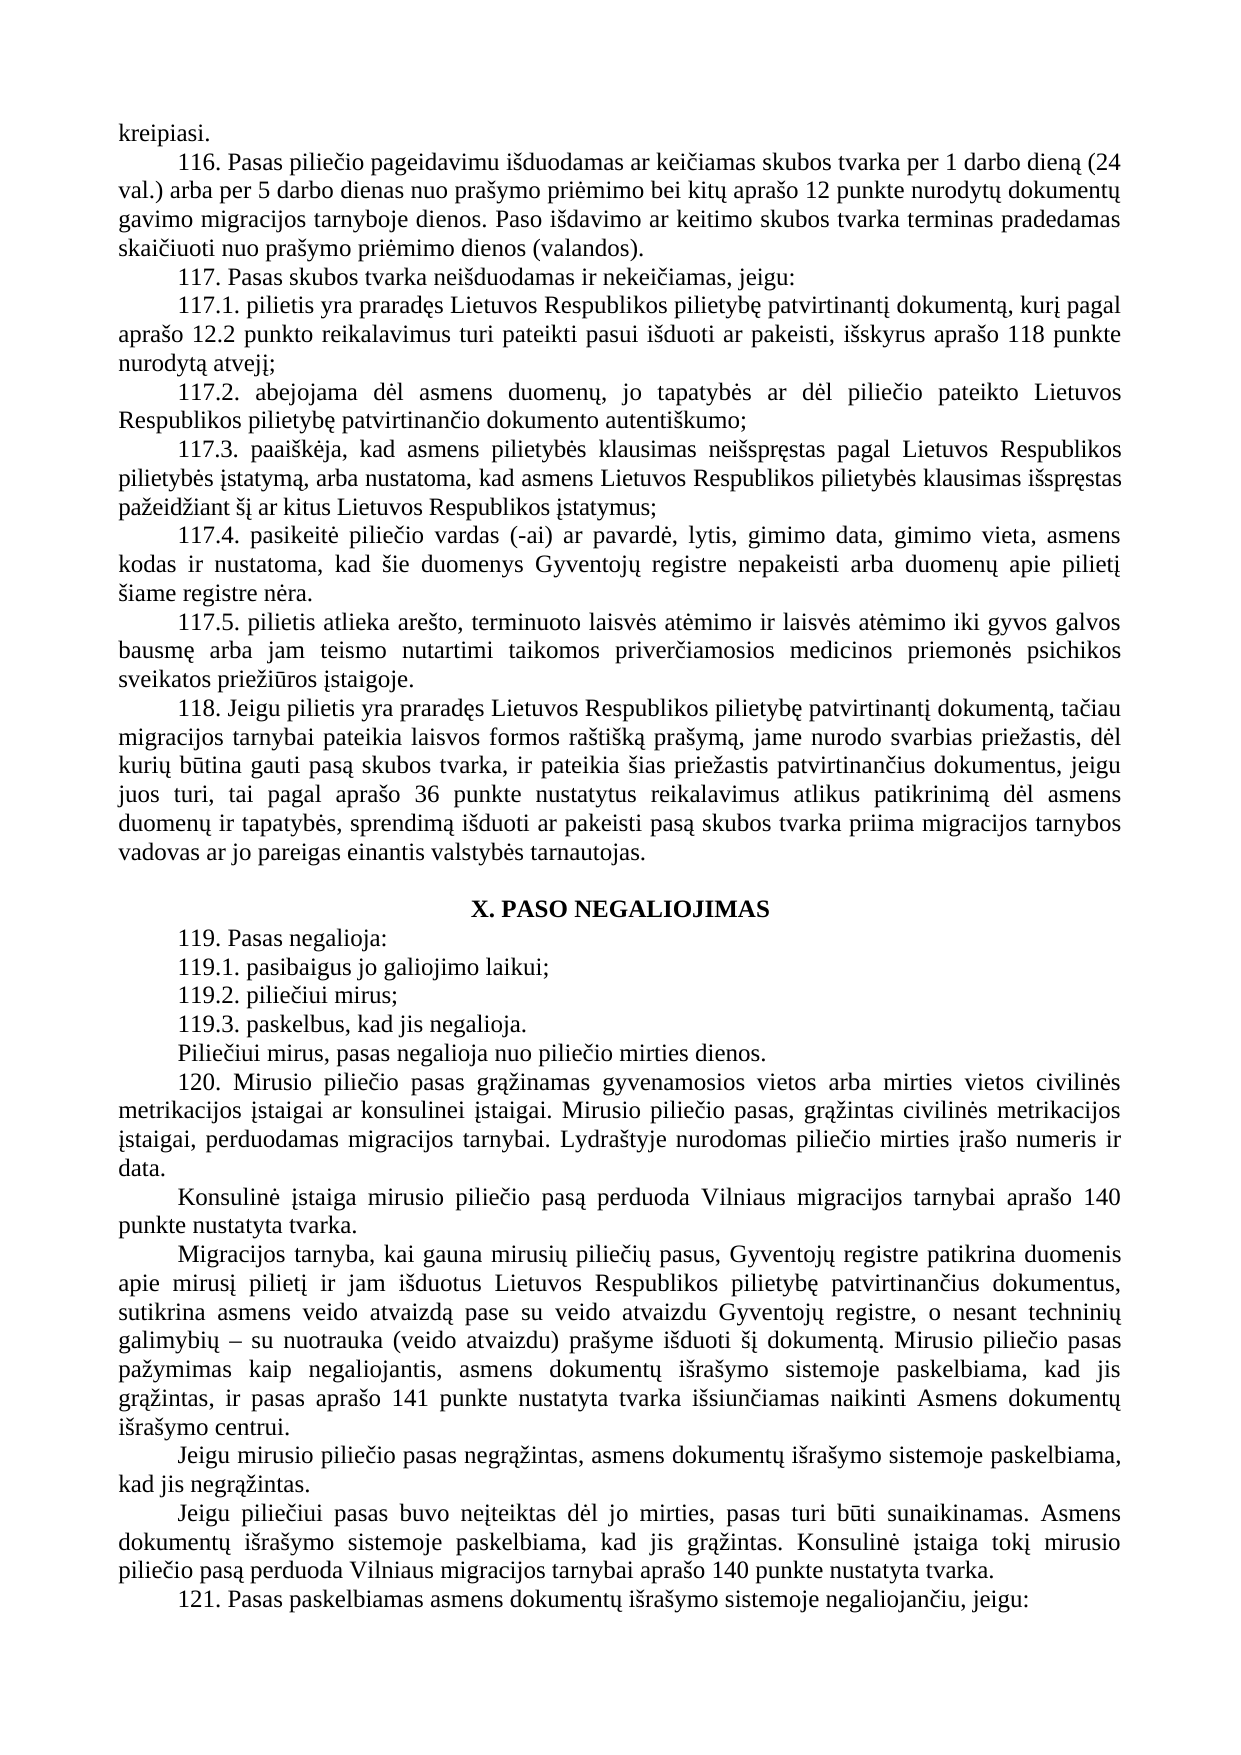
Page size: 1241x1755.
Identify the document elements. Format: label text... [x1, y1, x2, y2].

text 117.1. pilietis yra praradęs Lietuvos Respublikos pilietybę patvirtinantį dokumentą, kurį pagal aprašo 12.2 punkto reikalavimus turi pateikti pasui išduoti ar pakeisti, išskyrus aprašo 118 punkte nurodytą atvejį; [118, 291, 1122, 377]
text 118. Jeigu pilietis yra praradęs Lietuvos Respublikos pilietybę patvirtinantį dokumentą, tačiau migracijos tarnybai pateikia laisvos formos raštišką prašymą, jame nurodo svarbias priežastis, dėl kurių būtina gauti pasą skubos tvarka, ir pateikia šias priežastis patvirtinančius dokumentus, jeigu juos turi, tai pagal aprašo 36 punkte nustatytus reikalavimus atlikus patikrinimą dėl asmens duomenų ir tapatybės, sprendimą išduoti ar pakeisti pasą skubos tvarka priima migracijos tarnybos vadovas ar jo pareigas einantis valstybės tarnautojas. [118, 693, 1122, 866]
text kreipiasi. [118, 118, 1122, 147]
text 116. Pasas piliečio pageidavimu išduodamas ar keičiamas skubos tvarka per 1 darbo dieną (24 val.) arba per 5 darbo dienas nuo prašymo priėmimo bei kitų aprašo 12 punkte nurodytų dokumentų gavimo migracijos tarnyboje dienos. Paso išdavimo ar keitimo skubos tvarka terminas pradedamas skaičiuoti nuo prašymo priėmimo dienos (valandos). [118, 147, 1122, 262]
text 120. Mirusio piliečio pasas grąžinamas gyvenamosios vietos arba mirties vietos civilinės metrikacijos įstaigai ar konsulinei įstaigai. Mirusio piliečio pasas, grąžintas civilinės metrikacijos įstaigai, perduodamas migracijos tarnybai. Lydraštyje nurodomas piliečio mirties įrašo numeris ir data. [118, 1067, 1122, 1182]
text Migracijos tarnyba, kai gauna mirusių piliečių pasus, Gyventojų registre patikrina duomenis apie mirusį pilietį ir jam išduotus Lietuvos Respublikos pilietybę patvirtinančius dokumentus, sutikrina asmens veido atvaizdą pase su veido atvaizdu Gyventojų registre, o nesant techninių galimybių – su nuotrauka (veido atvaizdu) prašyme išduoti šį dokumentą. Mirusio piliečio pasas pažymimas kaip negaliojantis, asmens dokumentų išrašymo sistemoje paskelbiama, kad jis grąžintas, ir pasas aprašo 141 punkte nustatyta tvarka išsiunčiamas naikinti Asmens dokumentų išrašymo centrui. [118, 1239, 1122, 1441]
text 117.5. pilietis atlieka arešto, terminuoto laisvės atėmimo ir laisvės atėmimo iki gyvos galvos bausmę arba jam teismo nutartimi taikomos priverčiamosios medicinos priemonės psichikos sveikatos priežiūros įstaigoje. [118, 607, 1122, 693]
text X. PASO NEGALIOJIMAS [118, 894, 1122, 923]
text 117.2. abejojama dėl asmens duomenų, jo tapatybės ar dėl piliečio pateikto Lietuvos Respublikos pilietybę patvirtinančio dokumento autentiškumo; [118, 377, 1122, 434]
text Jeigu piliečiui pasas buvo neįteiktas dėl jo mirties, pasas turi būti sunaikinamas. Asmens dokumentų išrašymo sistemoje paskelbiama, kad jis grąžintas. Konsulinė įstaiga tokį mirusio piliečio pasą perduoda Vilniaus migracijos tarnybai aprašo 140 punkte nustatyta tvarka. [118, 1498, 1122, 1584]
text 119. Pasas negalioja: [118, 923, 1122, 952]
text 117.4. pasikeitė piliečio vardas (-ai) ar pavardė, lytis, gimimo data, gimimo vieta, asmens kodas ir nustatoma, kad šie duomenys Gyventojų registre nepakeisti arba duomenų apie pilietį šiame registre nėra. [118, 521, 1122, 607]
text 121. Pasas paskelbiamas asmens dokumentų išrašymo sistemoje negaliojančiu, jeigu: [118, 1584, 1122, 1613]
text 119.1. pasibaigus jo galiojimo laikui; [118, 952, 1122, 981]
text Konsulinė įstaiga mirusio piliečio pasą perduoda Vilniaus migracijos tarnybai aprašo 140 punkte nustatyta tvarka. [118, 1182, 1122, 1239]
text 117.3. paaiškėja, kad asmens pilietybės klausimas neišspręstas pagal Lietuvos Respublikos pilietybės įstatymą, arba nustatoma, kad asmens Lietuvos Respublikos pilietybės klausimas išspręstas pažeidžiant šį ar kitus Lietuvos Respublikos įstatymus; [118, 434, 1122, 521]
text 119.2. piliečiui mirus; [118, 981, 1122, 1009]
text Jeigu mirusio piliečio pasas negrąžintas, asmens dokumentų išrašymo sistemoje paskelbiama, kad jis negrąžintas. [118, 1441, 1122, 1498]
text Piliečiui mirus, pasas negalioja nuo piliečio mirties dienos. [118, 1038, 1122, 1067]
text 117. Pasas skubos tvarka neišduodamas ir nekeičiamas, jeigu: [118, 262, 1122, 291]
text 119.3. paskelbus, kad jis negalioja. [118, 1009, 1122, 1038]
